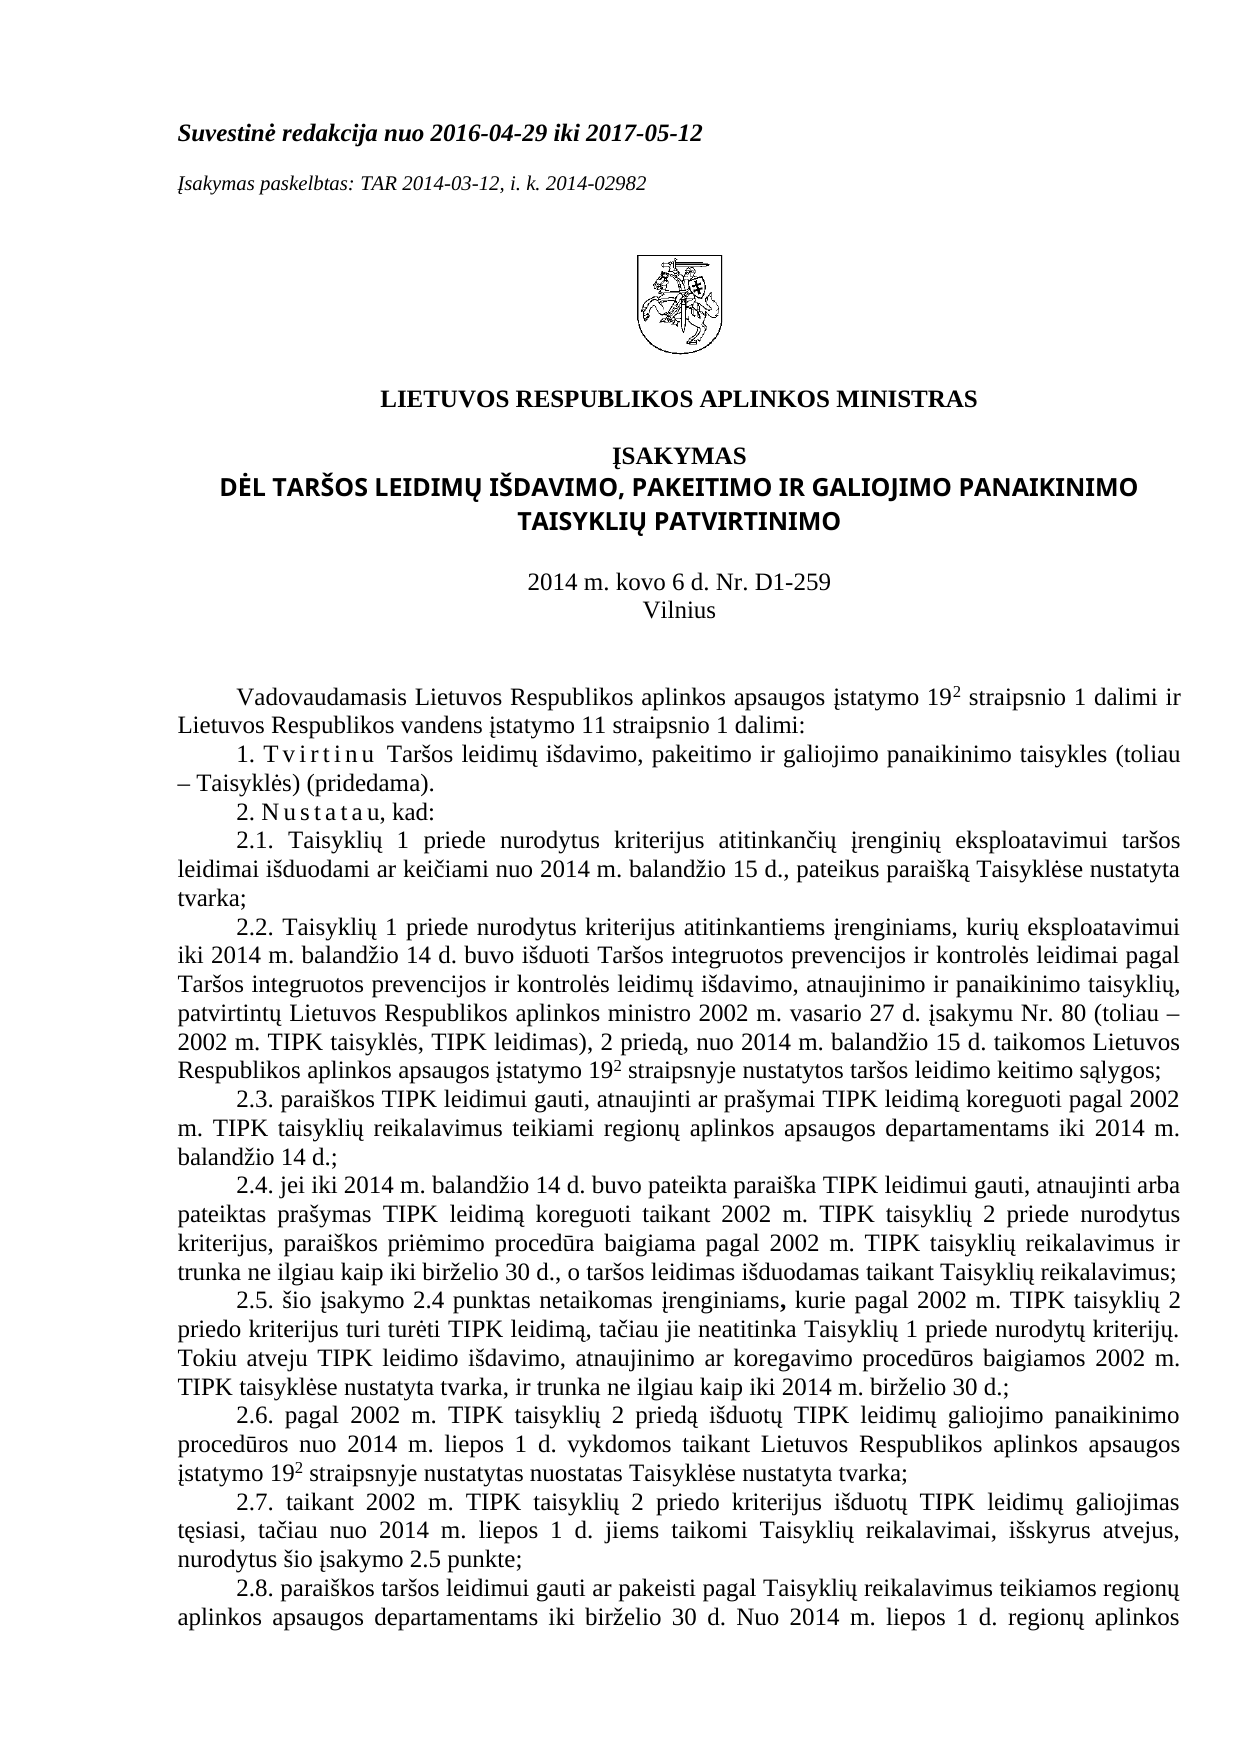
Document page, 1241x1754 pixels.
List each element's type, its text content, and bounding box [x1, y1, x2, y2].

text 2.4. jei iki 2014 m. balandžio 14 d. buvo pateikta paraiška TIPK leidimui gauti, atnaujinti arba pateiktas prašymas TIPK leidimą koreguoti taikant 2002 m. TIPK taisyklių 2 priede nurodytus kriterijus, paraiškos priėmimo procedūra baigiama pagal 2002 m. TIPK taisyklių reikalavimus ir trunka ne ilgiau kaip iki birželio 30 d., o taršos leidimas išduodamas taikant Taisyklių reikalavimus; [177, 1171, 1181, 1286]
text 2.8. paraiškos taršos leidimui gauti ar pakeisti pagal Taisyklių reikalavimus teikiamos regionų aplinkos apsaugos departamentams iki birželio 30 d. Nuo 2014 m. liepos 1 d. regionų aplinkos [177, 1573, 1181, 1631]
text Įsakymas paskelbtas: TAR 2014-03-12, i. k. 2014-02982 [177, 171, 1181, 195]
text 2. Nustatau, kad: [177, 797, 1181, 826]
text 2.2. Taisyklių 1 priede nurodytus kriterijus atitinkantiems įrenginiams, kurių eksploatavimui iki 2014 m. balandžio 14 d. buvo išduoti Taršos integruotos prevencijos ir kontrolės leidimai pagal Taršos integruotos prevencijos ir kontrolės leidimų išdavimo, atnaujinimo ir panaikinimo taisyklių, patvirtintų Lietuvos Respublikos aplinkos ministro 2002 m. vasario 27 d. įsakymu Nr. 80 (toliau – 2002 m. TIPK taisyklės, TIPK leidimas), 2 priedą, nuo 2014 m. balandžio 15 d. taikomos Lietuvos Respublikos aplinkos apsaugos įstatymo 192 straipsnyje nustatytos taršos leidimo keitimo sąlygos; [177, 912, 1181, 1084]
text 2.1. Taisyklių 1 priede nurodytus kriterijus atitinkančių įrenginių eksploatavimui taršos leidimai išduodami ar keičiami nuo 2014 m. balandžio 15 d., pateikus paraišką Taisyklėse nustatyta tvarka; [177, 826, 1181, 912]
text Vadovaudamasis Lietuvos Respublikos aplinkos apsaugos įstatymo 192 straipsnio 1 dalimi ir Lietuvos Respublikos vandens įstatymo 11 straipsnio 1 dalimi: [177, 682, 1181, 739]
text 2.3. paraiškos TIPK leidimui gauti, atnaujinti ar prašymai TIPK leidimą koreguoti pagal 2002 m. TIPK taisyklių reikalavimus teikiami regionų aplinkos apsaugos departamentams iki 2014 m. balandžio 14 d.; [177, 1084, 1181, 1171]
text DĖL Taršos leidimų išdavimo, pakeitimo ir galiojimo panaikinimo taisyklIŲ PATVIRTINIMO [177, 470, 1181, 538]
text 2014 m. kovo 6 d. Nr. D1-259 [177, 567, 1181, 596]
text Vilnius [177, 596, 1181, 624]
text ĮSAKYMAS [177, 441, 1181, 470]
text 2.6. pagal 2002 m. TIPK taisyklių 2 priedą išduotų TIPK leidimų galiojimo panaikinimo procedūros nuo 2014 m. liepos 1 d. vykdomos taikant Lietuvos Respublikos aplinkos apsaugos įstatymo 192 straipsnyje nustatytas nuostatas Taisyklėse nustatyta tvarka; [177, 1401, 1181, 1487]
text Suvestinė redakcija nuo 2016-04-29 iki 2017-05-12 [177, 118, 1181, 147]
text 1. Tvirtinu Taršos leidimų išdavimo, pakeitimo ir galiojimo panaikinimo taisykles (toliau – Taisyklės) (pridedama). [177, 739, 1181, 797]
text LIETUVOS RESPUBLIKOS APLINKOS MINISTRAS [177, 384, 1181, 412]
text 2.5. šio įsakymo 2.4 punktas netaikomas įrenginiams, kurie pagal 2002 m. TIPK taisyklių 2 priedo kriterijus turi turėti TIPK leidimą, tačiau jie neatitinka Taisyklių 1 priede nurodytų kriterijų. Tokiu atveju TIPK leidimo išdavimo, atnaujinimo ar koregavimo procedūros baigiamos 2002 m. TIPK taisyklėse nustatyta tvarka, ir trunka ne ilgiau kaip iki 2014 m. birželio 30 d.; [177, 1286, 1181, 1401]
text 2.7. taikant 2002 m. TIPK taisyklių 2 priedo kriterijus išduotų TIPK leidimų galiojimas tęsiasi, tačiau nuo 2014 m. liepos 1 d. jiems taikomi Taisyklių reikalavimai, išskyrus atvejus, nurodytus šio įsakymo 2.5 punkte; [177, 1487, 1181, 1573]
